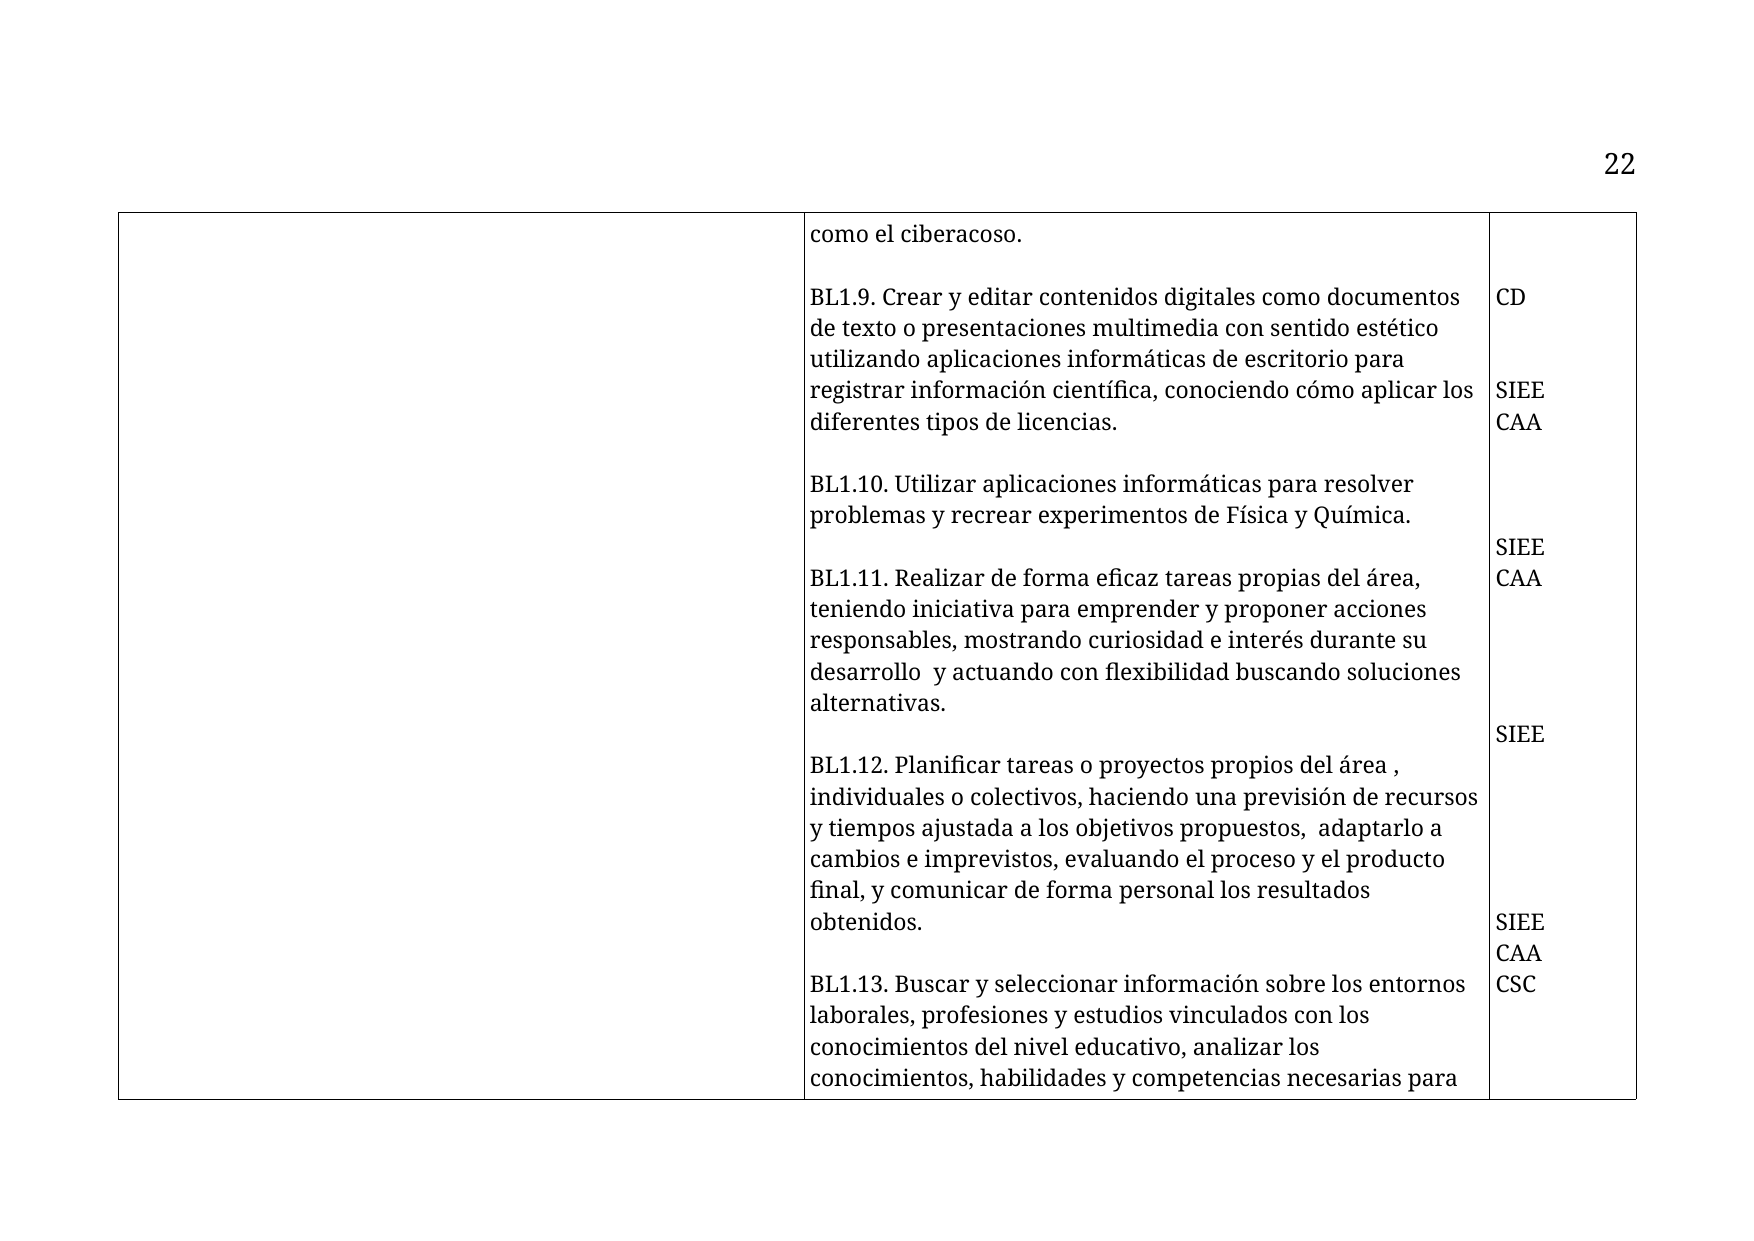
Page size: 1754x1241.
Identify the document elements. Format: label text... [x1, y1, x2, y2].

table_cell [119, 213, 804, 1099]
table_cell CD SIEE CAA SIEE CAA SIEE SIEE CAA CSC [1490, 213, 1636, 1099]
table_cell como el ciberacoso. BL1.9. Crear y editar contenidos digitales como documentos de texto o presentaciones multimedia con sentido estético utilizando aplicaciones informáticas de escritorio para registrar información científica, conociendo cómo aplicar los diferentes tipos de licencias. BL1.10. Utilizar aplicaciones informáticas para resolver problemas y recrear experimentos de Física y Química. BL1.11. Realizar de forma eficaz tareas propias del área, teniendo iniciativa para emprender y proponer acciones responsables, mostrando curiosidad e interés durante su desarrollo y actuando con flexibilidad buscando soluciones alternativas. BL1.12. Planificar tareas o proyectos propios del área , individuales o colectivos, haciendo una previsión de recursos y tiempos ajustada a los objetivos propuestos, adaptarlo a cambios e imprevistos, evaluando el proceso y el producto final, y comunicar de forma personal los resultados obtenidos. BL1.13. Buscar y seleccionar información sobre los entornos laborales, profesiones y estudios vinculados con los conocimientos del nivel educativo, analizar los conocimientos, habilidades y competencias necesarias para [805, 213, 1489, 1099]
